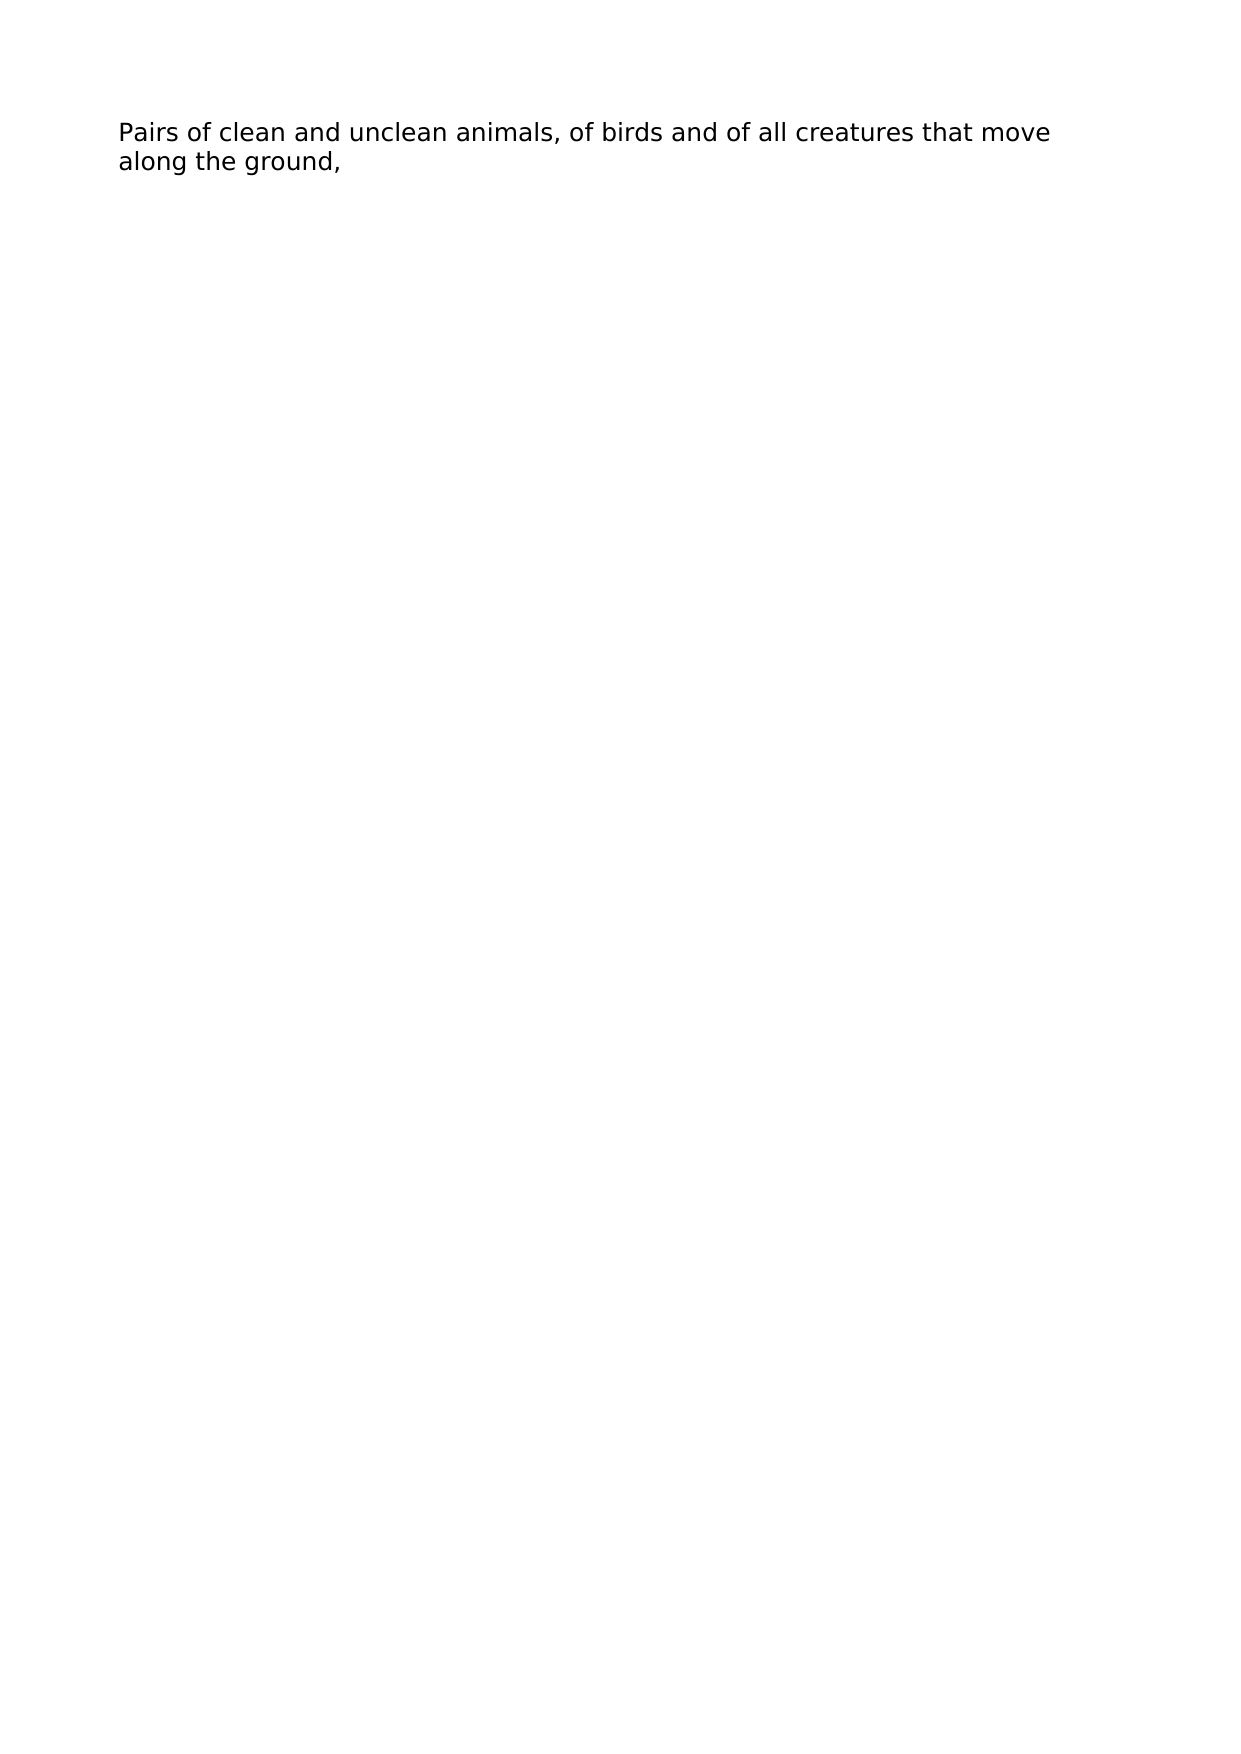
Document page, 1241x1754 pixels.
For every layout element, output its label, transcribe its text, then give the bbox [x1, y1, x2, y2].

text Pairs of clean and unclean animals, of birds and of all creatures that move along the ground, [118, 118, 1122, 176]
